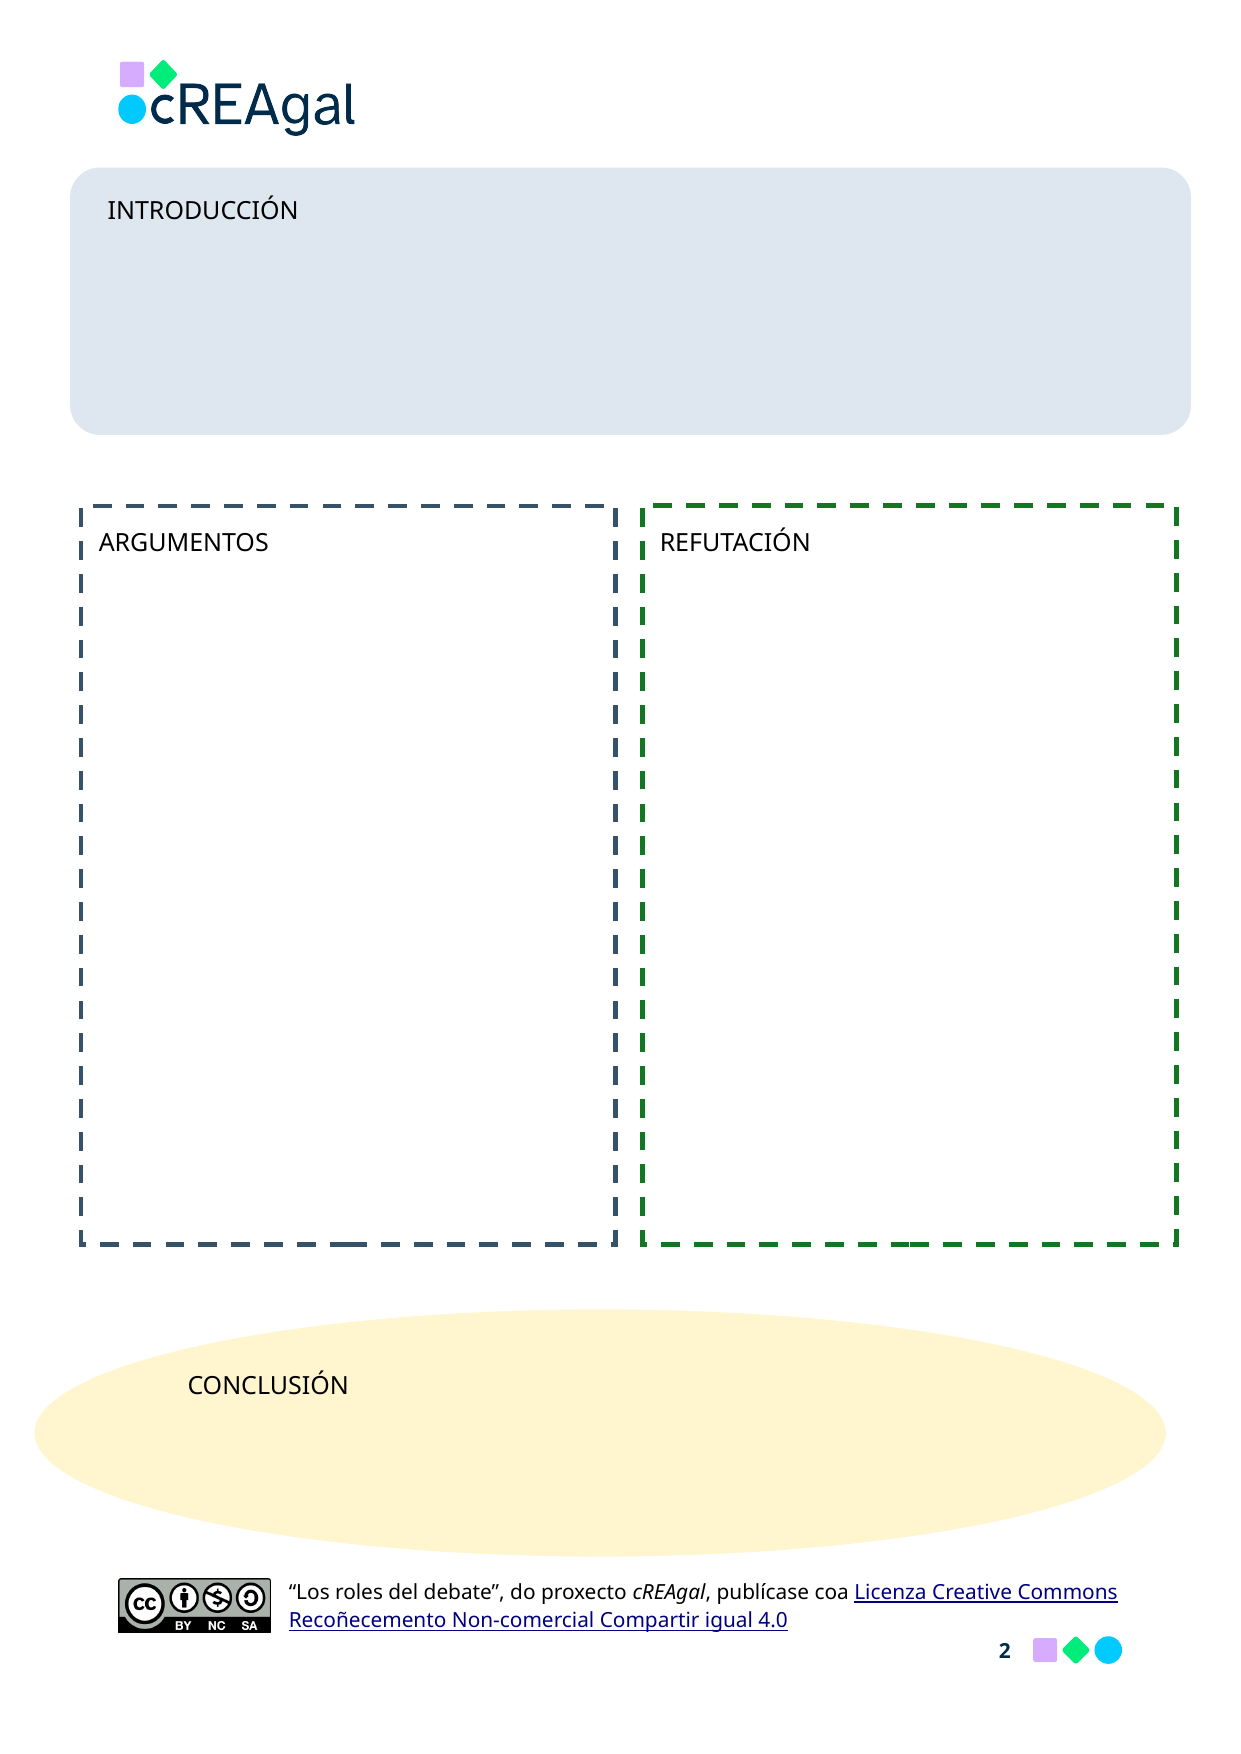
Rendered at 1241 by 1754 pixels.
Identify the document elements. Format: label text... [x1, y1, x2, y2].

picture [118, 60, 355, 136]
picture [118, 1578, 271, 1633]
text “Los roles del debate”, do proxecto cREAgal, publícase coa Licenza Creative Commons Recoñecemento Non-comercial Compartir igual 4.0 [118, 1577, 1122, 1634]
